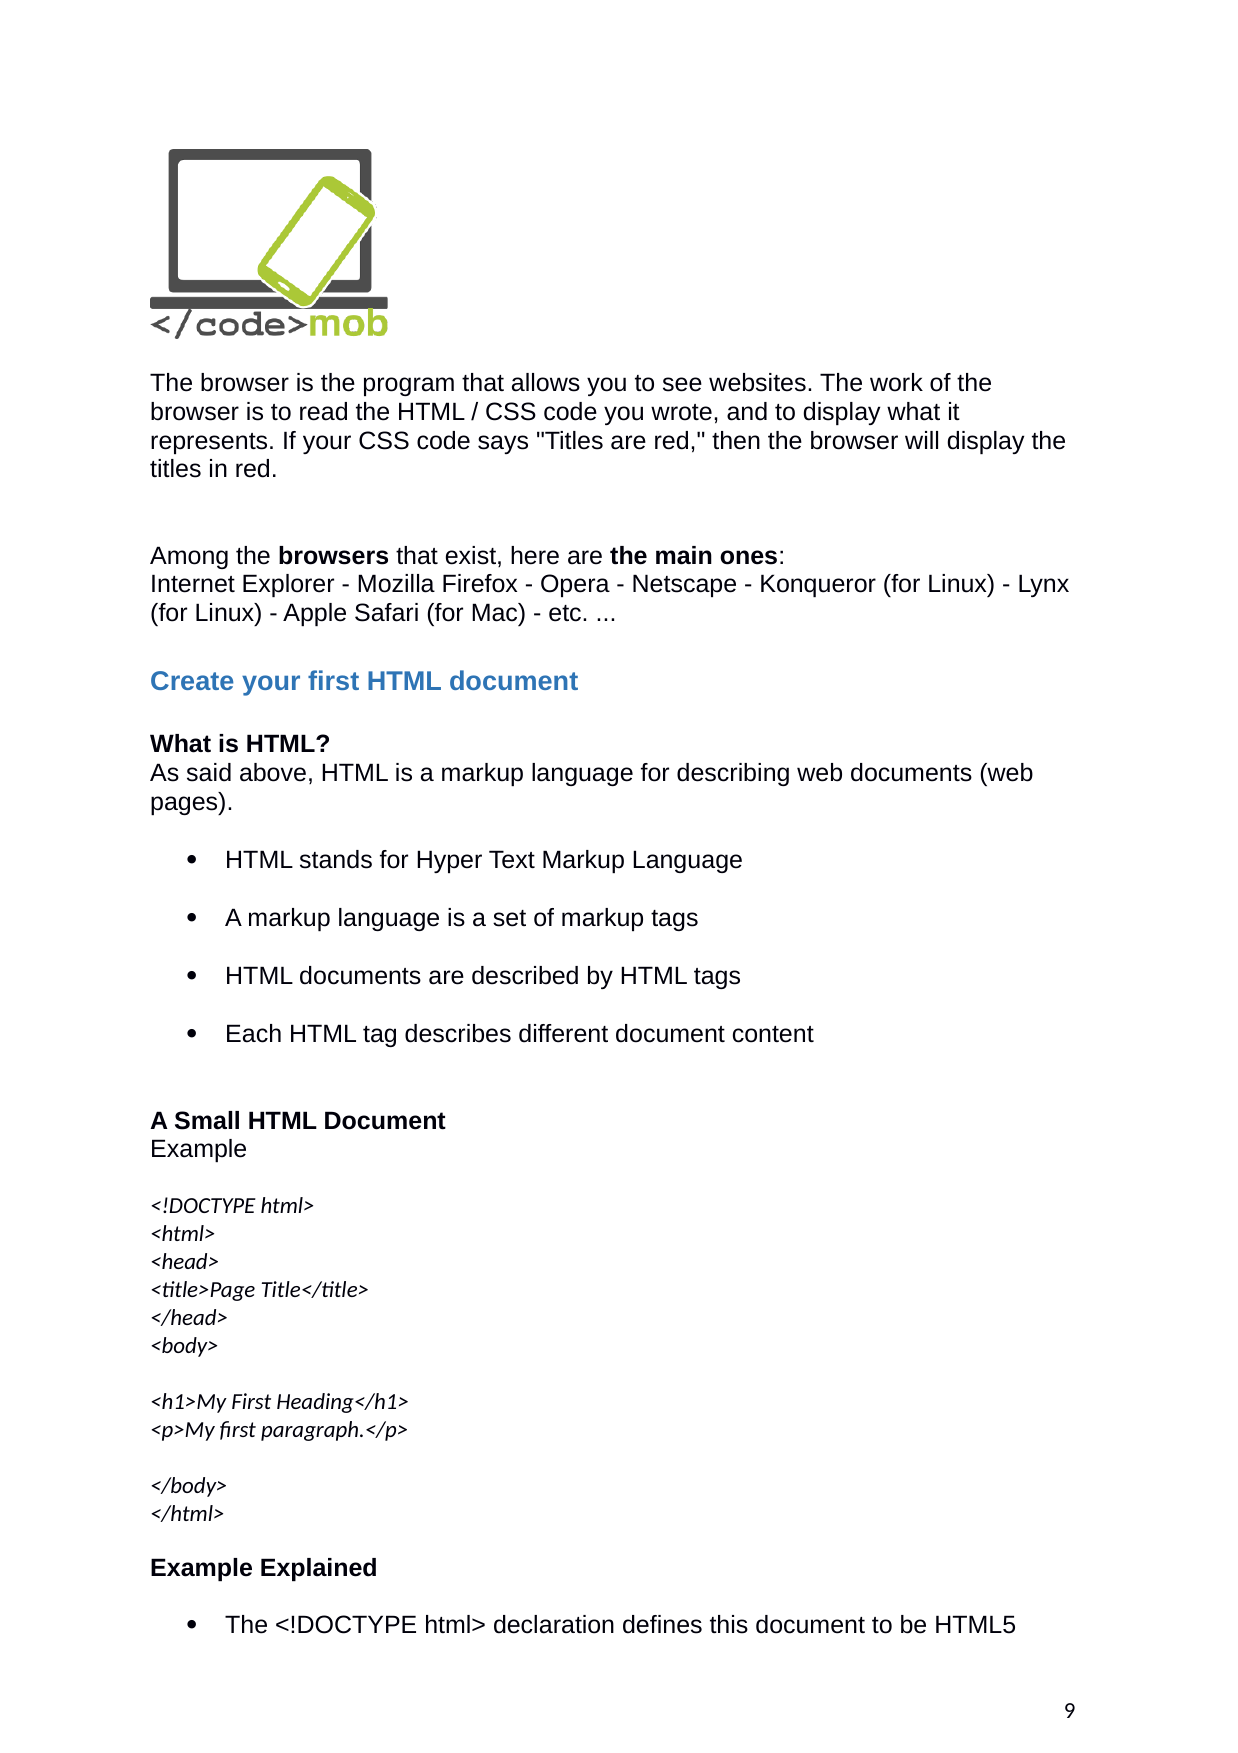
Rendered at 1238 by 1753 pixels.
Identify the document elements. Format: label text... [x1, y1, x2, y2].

text <title>Page Title</title> [150, 1275, 1075, 1303]
text Create your first HTML document [150, 665, 1075, 696]
text <html> [150, 1219, 1075, 1247]
text <h1>My First Heading</h1> [150, 1387, 1075, 1415]
text What is HTML? [150, 729, 1075, 758]
text Internet Explorer - Mozilla Firefox - Opera - Netscape - Konqueror (for Linux) - Lynx (for Linux) - Apple Safari (for Mac) - etc. ... [150, 569, 1075, 627]
text As said above, HTML is a markup language for describing web documents (web pages). [150, 758, 1075, 816]
picture [150, 149, 388, 339]
list HTML stands for Hyper Text Markup Language [187, 845, 1075, 874]
text </body> [150, 1471, 1075, 1499]
list A markup language is a set of markup tags [187, 903, 1075, 932]
list Each HTML tag describes different document content [187, 1019, 1075, 1077]
text </html> [150, 1499, 1075, 1527]
text Among the browsers that exist, here are the main ones: [150, 541, 1075, 569]
list HTML documents are described by HTML tags [187, 961, 1075, 990]
text The browser is the program that allows you to see websites. The work of the browser is to read the HTML / CSS code you wrote, and to display what it represents. If your CSS code says "Titles are red," then the browser will display the titles in red. [150, 368, 1075, 483]
text <p>My first paragraph.</p> [150, 1415, 1075, 1443]
text A Small HTML Document [150, 1106, 1075, 1134]
text Example Explained [150, 1552, 1075, 1581]
text Example [150, 1134, 1075, 1163]
text <head> [150, 1247, 1075, 1275]
text <body> [150, 1331, 1075, 1359]
list The <!DOCTYPE html> declaration defines this document to be HTML5 [187, 1610, 1075, 1639]
text </head> [150, 1303, 1075, 1331]
text <!DOCTYPE html> [150, 1191, 1075, 1219]
